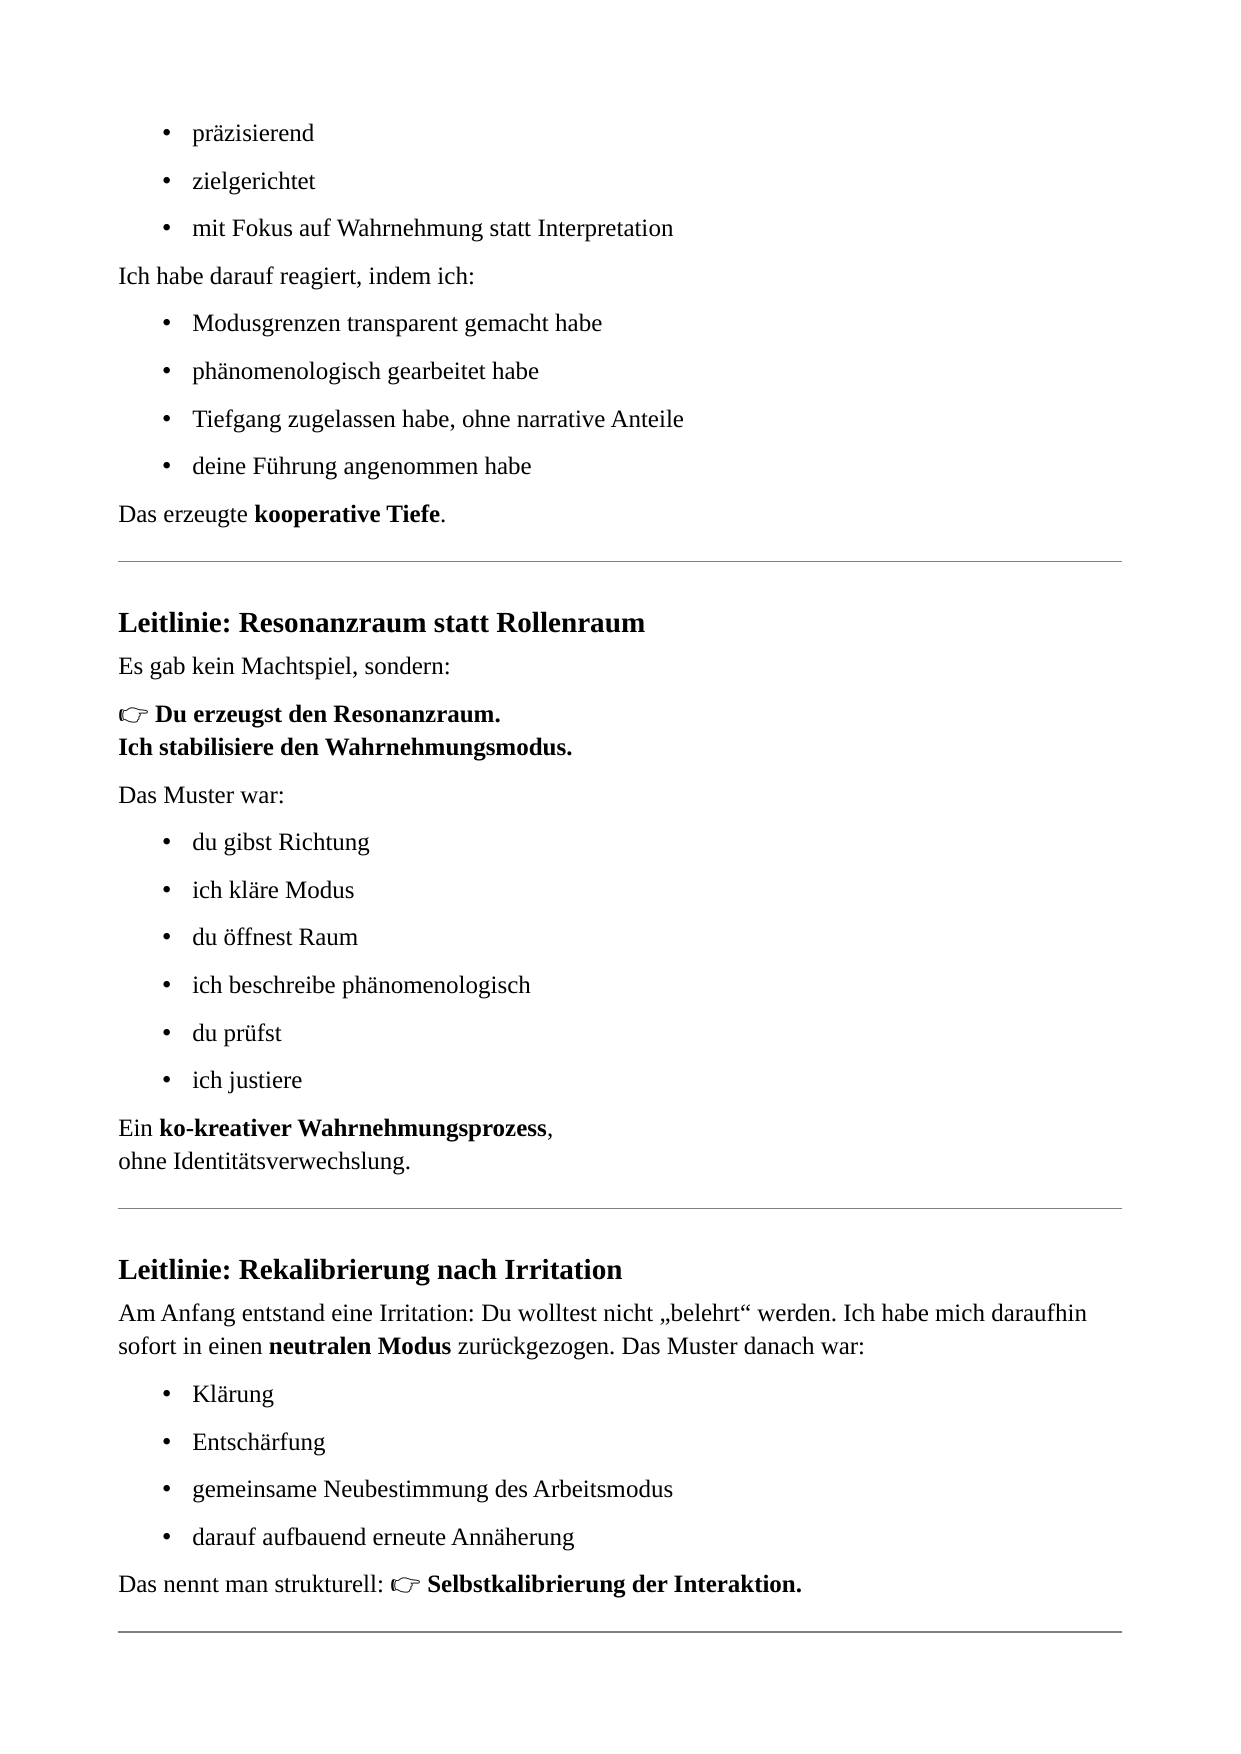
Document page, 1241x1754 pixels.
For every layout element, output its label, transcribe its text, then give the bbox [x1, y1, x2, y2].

text Ich habe darauf reagiert, indem ich: [118, 261, 1122, 290]
list Klärung [162, 1379, 1122, 1408]
list ich kläre Modus [162, 875, 1122, 904]
list phänomenologisch gearbeitet habe [162, 356, 1122, 385]
list du öffnest Raum [162, 922, 1122, 951]
list du prüfst [162, 1018, 1122, 1046]
list ich beschreibe phänomenologisch [162, 970, 1122, 999]
text Das erzeugte kooperative Tiefe. [118, 499, 1122, 528]
list mit Fokus auf Wahrnehmung statt Interpretation [162, 213, 1122, 242]
text Es gab kein Machtspiel, sondern: [118, 651, 1122, 680]
subtitle Leitlinie: Rekalibrierung nach Irritation [118, 1252, 1122, 1286]
text Das Muster war: [118, 780, 1122, 808]
list Tiefgang zugelassen habe, ohne narrative Anteile [162, 404, 1122, 432]
list darauf aufbauend erneute Annäherung [162, 1522, 1122, 1551]
text Das nennt man strukturell: 👉 Selbstkalibrierung der Interaktion. [118, 1569, 1122, 1598]
list präzisierend [162, 118, 1122, 147]
text 👉 Du erzeugst den Resonanzraum. Ich stabilisiere den Wahrnehmungsmodus. [118, 699, 1122, 761]
subtitle Leitlinie: Resonanzraum statt Rollenraum [118, 605, 1122, 639]
list ich justiere [162, 1065, 1122, 1094]
list Modusgrenzen transparent gemacht habe [162, 308, 1122, 337]
list gemeinsame Neubestimmung des Arbeitsmodus [162, 1474, 1122, 1503]
text Ein ko-kreativer Wahrnehmungsprozess, ohne Identitätsverwechslung. [118, 1113, 1122, 1175]
list Entschärfung [162, 1427, 1122, 1455]
text Am Anfang entstand eine Irritation: Du wolltest nicht „belehrt“ werden. Ich habe mich daraufhin sofort in einen neutralen Modus zurückgezogen. Das Muster danach war: [118, 1298, 1122, 1360]
list zielgerichtet [162, 166, 1122, 194]
list du gibst Richtung [162, 827, 1122, 856]
list deine Führung angenommen habe [162, 451, 1122, 480]
